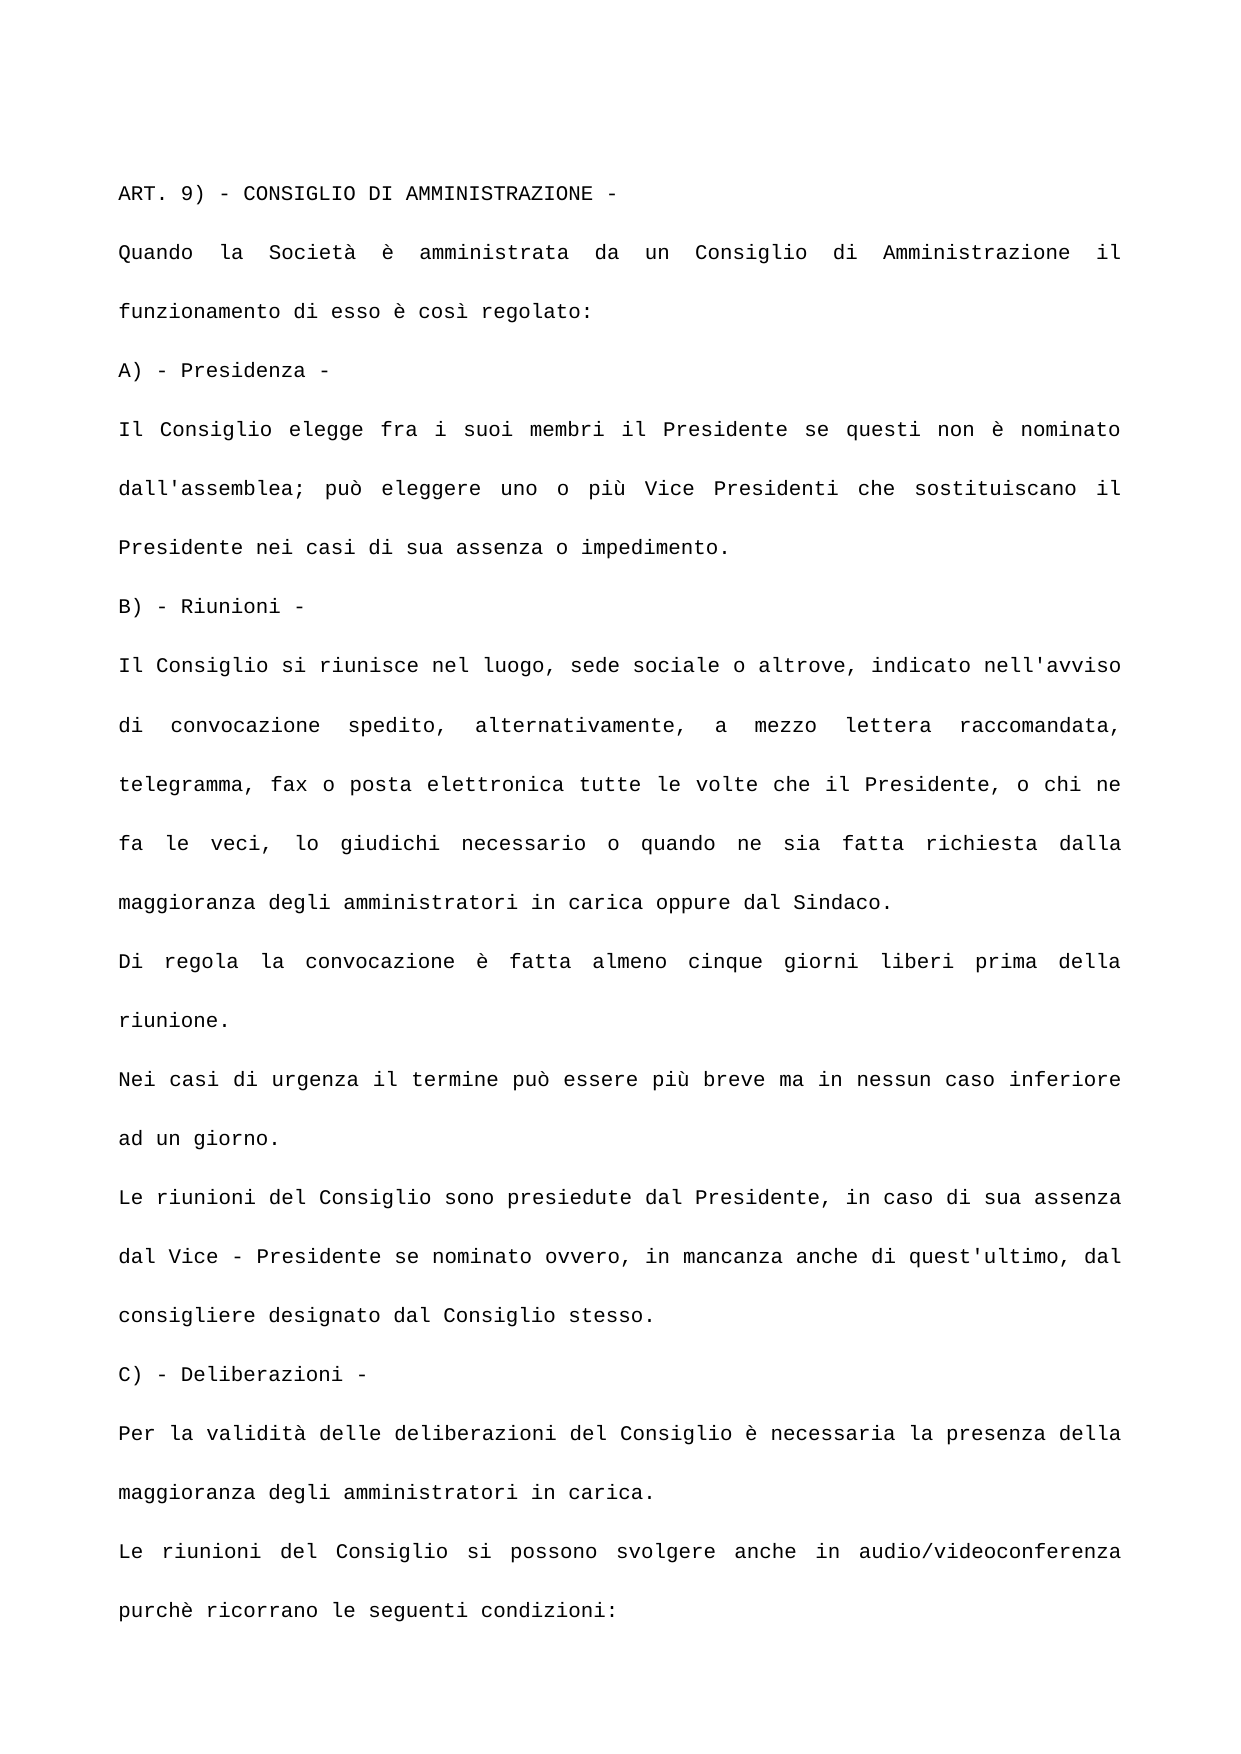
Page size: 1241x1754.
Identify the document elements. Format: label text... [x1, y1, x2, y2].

text Le riunioni del Consiglio si possono svolgere anche in audio/videoconferenza purchè ricorrano le seguenti condizioni: [118, 1506, 1122, 1624]
text Di regola la convocazione è fatta almeno cinque giorni liberi prima della riunione. [118, 915, 1122, 1033]
text Il Consiglio si riunisce nel luogo, sede sociale o altrove, indicato nell'avviso di convocazione spedito, alternativamente, a mezzo lettera raccomandata, telegramma, fax o posta elettronica tutte le volte che il Presidente, o chi ne fa le veci, lo giudichi necessario o quando ne sia fatta richiesta dalla maggioranza degli amministratori in carica oppure dal Sindaco. [118, 620, 1122, 915]
text Nei casi di urgenza il termine può essere più breve ma in nessun caso inferiore ad un giorno. [118, 1033, 1122, 1152]
text ART. 9) - CONSIGLIO DI AMMINISTRAZIONE - [118, 148, 1122, 207]
text Quando la Società è amministrata da un Consiglio di Amministrazione il funzionamento di esso è così regolato: [118, 207, 1122, 325]
text A) - Presidenza - [118, 325, 1122, 384]
text Il Consiglio elegge fra i suoi membri il Presidente se questi non è nominato dall'assemblea; può eleggere uno o più Vice Presidenti che sostituiscano il Presidente nei casi di sua assenza o impedimento. [118, 384, 1122, 561]
text B) - Riunioni - [118, 561, 1122, 620]
text Per la validità delle deliberazioni del Consiglio è necessaria la presenza della maggioranza degli amministratori in carica. [118, 1388, 1122, 1506]
text Le riunioni del Consiglio sono presiedute dal Presidente, in caso di sua assenza dal Vice - Presidente se nominato ovvero, in mancanza anche di quest'ultimo, dal consigliere designato dal Consiglio stesso. [118, 1152, 1122, 1329]
text C) - Deliberazioni - [118, 1329, 1122, 1388]
